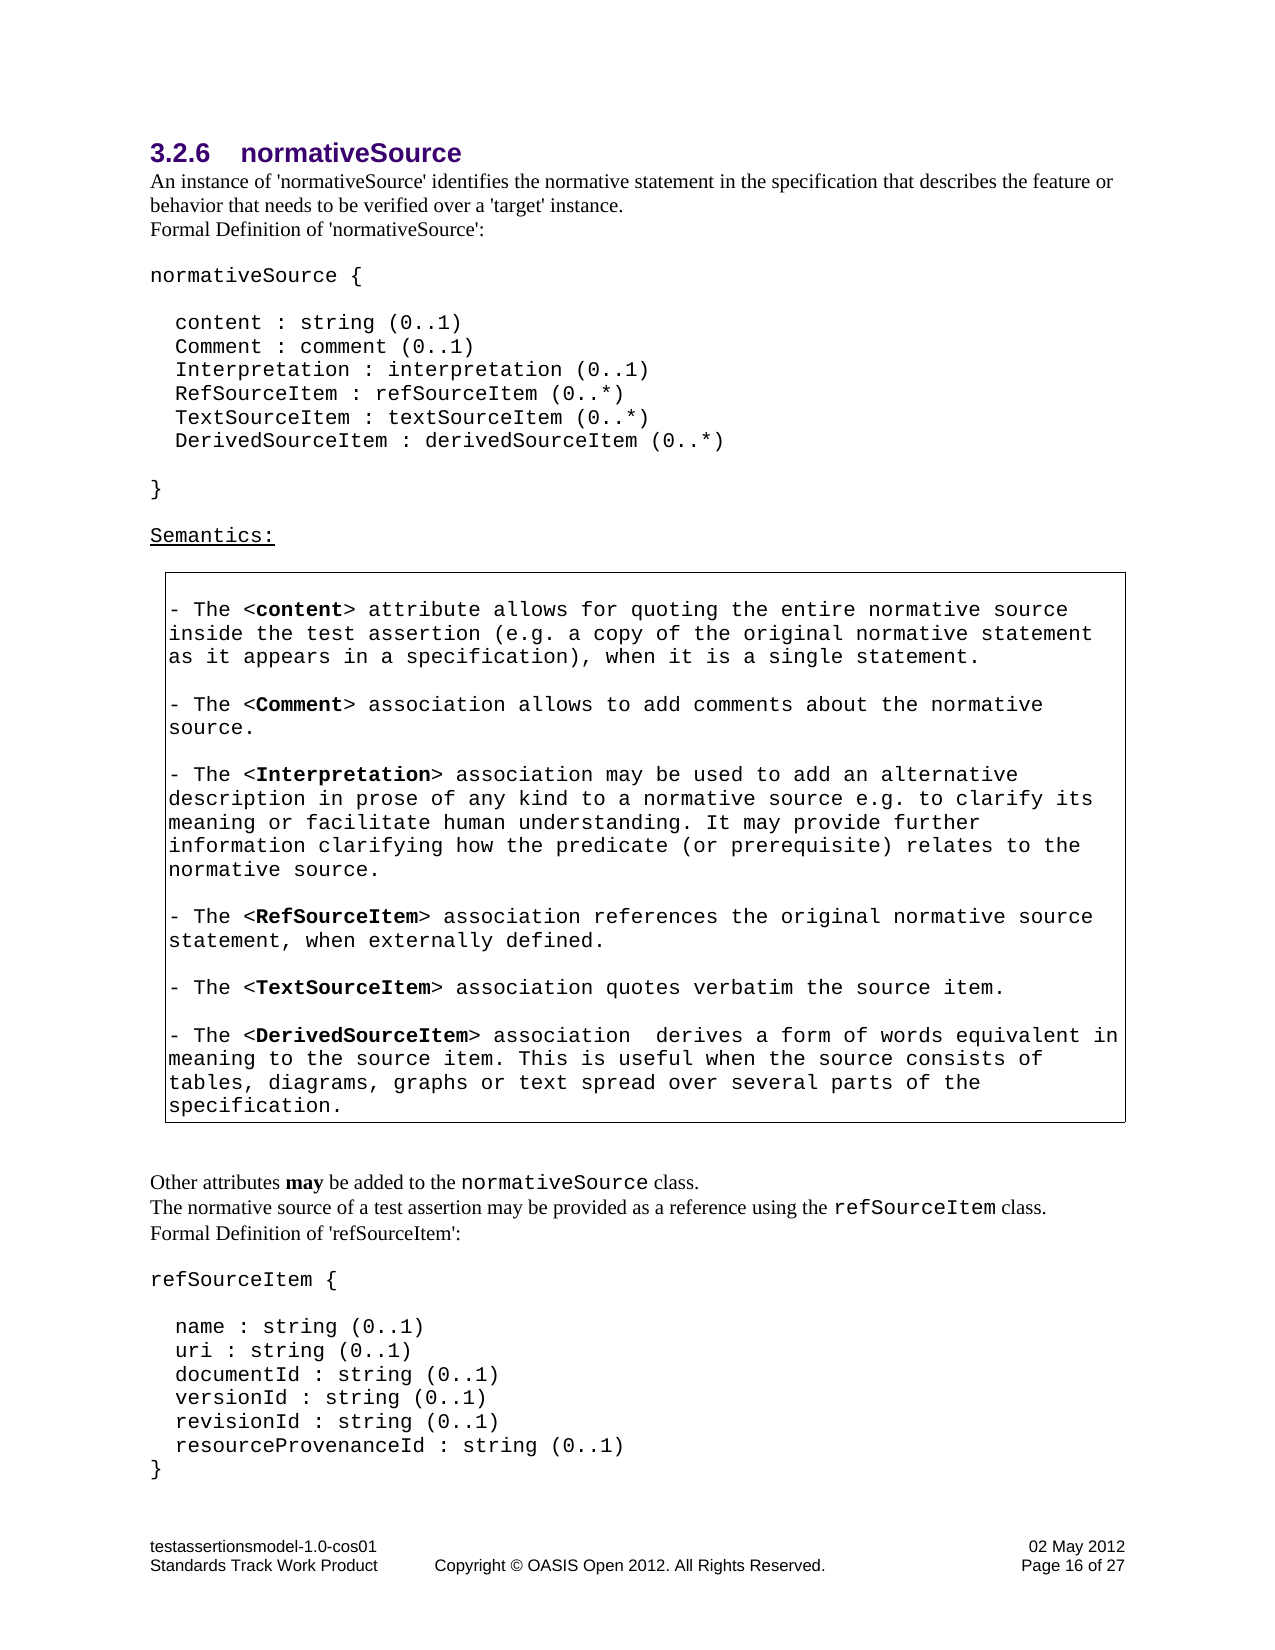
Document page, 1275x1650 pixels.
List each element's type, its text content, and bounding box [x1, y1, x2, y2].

text - The <RefSourceItem> association references the original normative source statement, when externally defined. [166, 903, 1125, 954]
subtitle normativeSource [150, 137, 1125, 168]
text - The <Comment> association allows to add comments about the normative source. [166, 690, 1125, 741]
text normativeSource { [150, 265, 1125, 288]
text revisionId : string (0..1) [150, 1411, 1125, 1435]
text - The <TextSourceItem> association quotes verbatim the source item. [166, 974, 1125, 1001]
text An instance of 'normativeSource' identifies the normative statement in the specification that describes the feature or behavior that needs to be verified over a 'target' instance. [150, 168, 1125, 217]
text uri : string (0..1) [150, 1340, 1125, 1364]
text versionId : string (0..1) [150, 1387, 1125, 1411]
text name : string (0..1) [150, 1316, 1125, 1340]
text documentId : string (0..1) [150, 1364, 1125, 1387]
text - The <Interpretation> association may be used to add an alternative description in prose of any kind to a normative source e.g. to clarify its meaning or facilitate human understanding. It may provide further information clarifying how the predicate (or prerequisite) relates to the normative source. [166, 761, 1125, 883]
text refSourceItem { [150, 1269, 1125, 1293]
text The normative source of a test assertion may be provided as a reference using the refSourceItem class. [150, 1195, 1125, 1221]
text Semantics: [150, 525, 1125, 548]
text resourceProvenanceId : string (0..1) [150, 1435, 1125, 1458]
text } [150, 478, 1125, 501]
text Comment : comment (0..1) [150, 336, 1125, 359]
text Formal Definition of 'normativeSource': [150, 217, 1125, 241]
text DerivedSourceItem : derivedSourceItem (0..*) [150, 430, 1125, 454]
text Formal Definition of 'refSourceItem': [150, 1221, 1125, 1245]
text TextSourceItem : textSourceItem (0..*) [150, 407, 1125, 430]
text - The <content> attribute allows for quoting the entire normative source inside the test assertion (e.g. a copy of the original normative statement as it appears in a specification), when it is a single statement. [166, 596, 1125, 670]
text RefSourceItem : refSourceItem (0..*) [150, 383, 1125, 407]
text } [150, 1458, 1125, 1482]
text content : string (0..1) [150, 312, 1125, 336]
text Other attributes may be added to the normativeSource class. [150, 1169, 1125, 1195]
text Interpretation : interpretation (0..1) [150, 359, 1125, 383]
text - The <DerivedSourceItem> association derives a form of words equivalent in meaning to the source item. This is useful when the source consists of tables, diagrams, graphs or text spread over several parts of the specification. [166, 1021, 1125, 1122]
